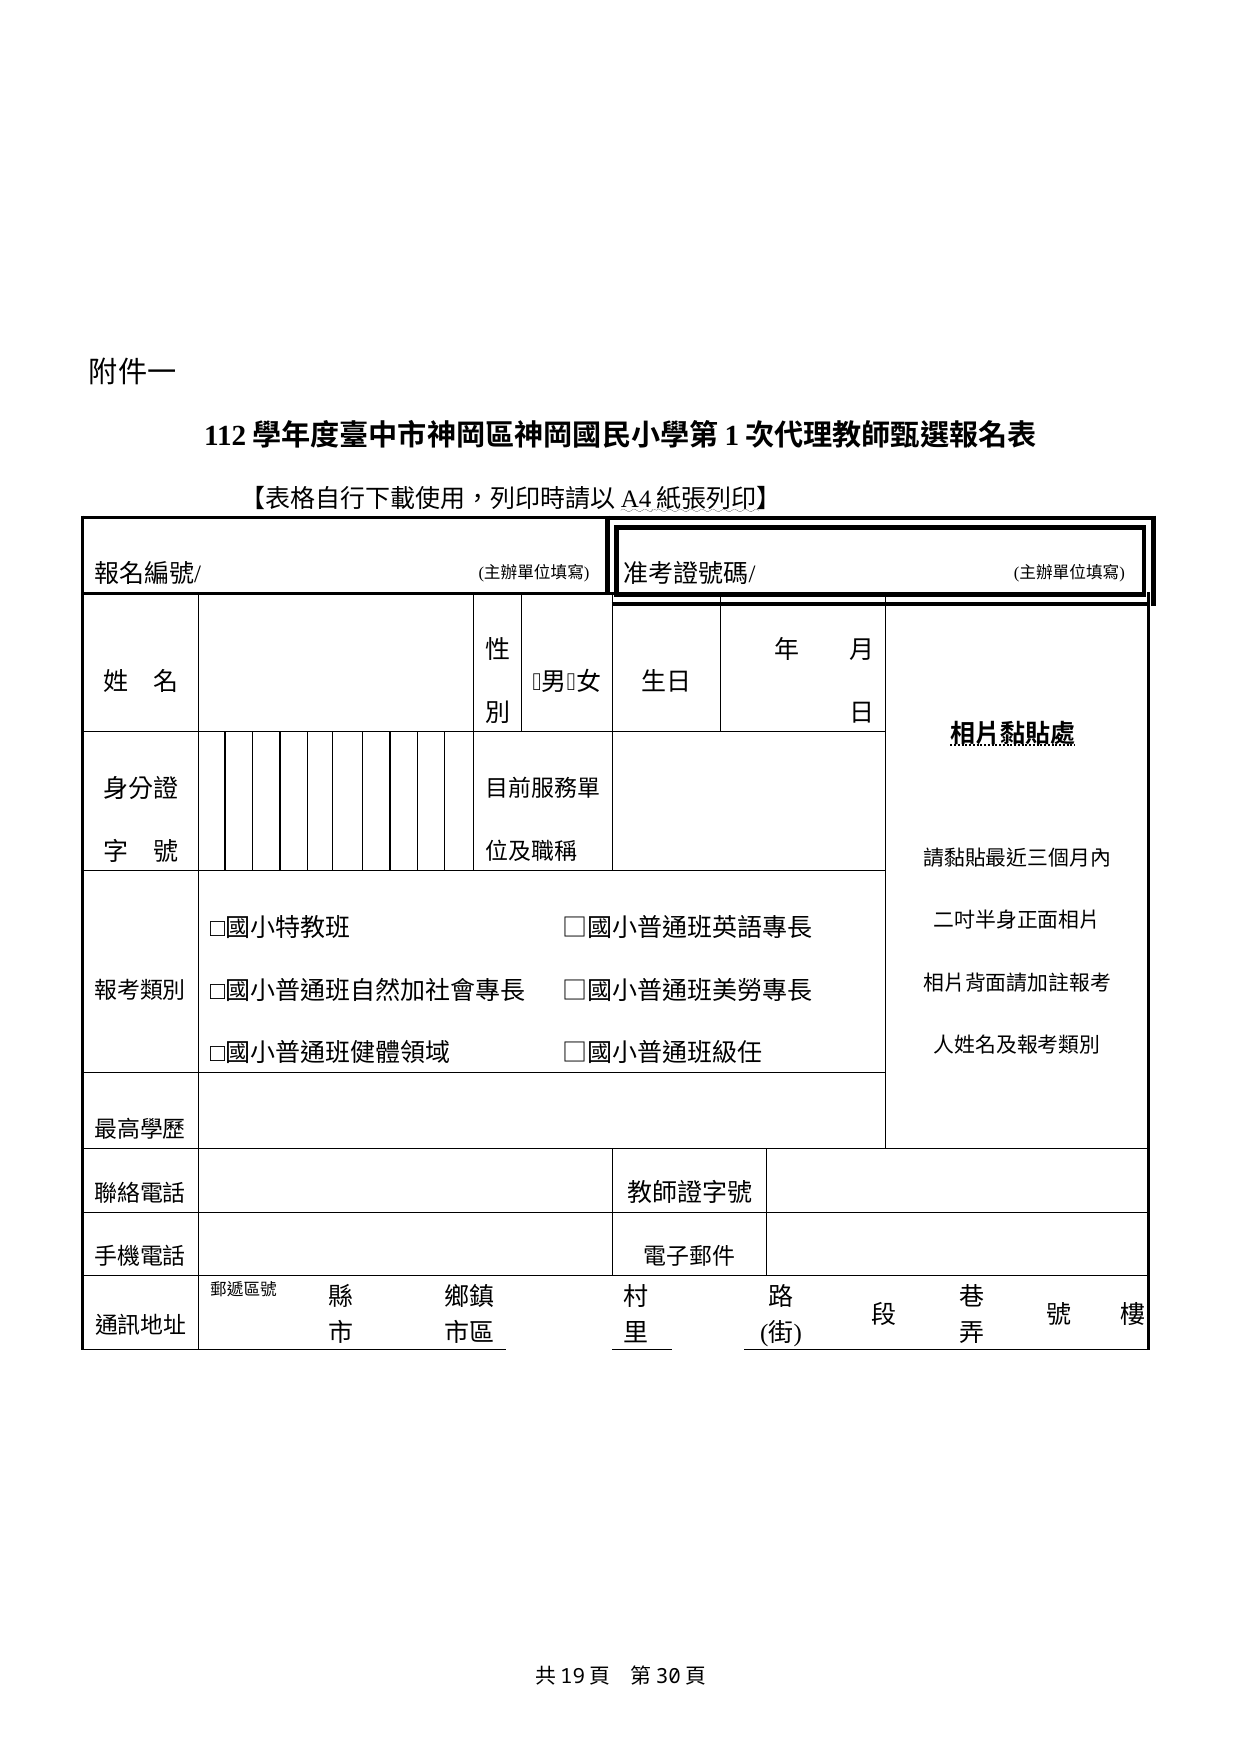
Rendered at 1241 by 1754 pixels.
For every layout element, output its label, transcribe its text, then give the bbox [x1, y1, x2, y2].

table_cell 年 月 日 [721, 606, 885, 731]
table_cell 樓 [1109, 1276, 1147, 1349]
table_cell [1150, 870, 1158, 1072]
table_cell □國小特教班 □國小普通班英語專長 □國小普通班自然加社會專長 □國小普通班美勞專長 □國小普通班健體領域 □國小普通班級任 [199, 871, 885, 1072]
table_cell 巷弄 [948, 1276, 992, 1349]
table_cell 最高學歷 [84, 1073, 198, 1148]
table_header (主辦單位填寫) [1003, 520, 1148, 592]
table_cell 教師證字號 [613, 1149, 766, 1212]
table_cell [199, 732, 224, 870]
table_cell [281, 732, 307, 870]
text 112學年度臺中市神岡區神岡國民小學第1次代理教師甄選報名表 [89, 391, 1152, 453]
table_cell [1150, 592, 1158, 731]
table_cell [904, 1276, 948, 1349]
table_cell [767, 1149, 1147, 1212]
text 附件一 [89, 328, 1152, 391]
table_cell [817, 1276, 860, 1349]
table_header 准考證號碼/ [612, 520, 1002, 592]
table_cell [1150, 731, 1158, 870]
table_cell [199, 1073, 885, 1148]
table_cell [226, 732, 252, 870]
table_cell 路(街) [744, 1276, 817, 1349]
table_cell [445, 732, 473, 870]
table_cell [1150, 1148, 1158, 1212]
table_cell 相片黏貼處 請黏貼最近三個月內二吋半身正面相片 相片背面請加註報考人姓名及報考類別 [886, 606, 1147, 1148]
table_cell 男女 [522, 595, 612, 731]
table_cell [992, 1276, 1035, 1349]
table_cell [613, 732, 885, 870]
table_cell [506, 1276, 612, 1349]
text 【表格自行下載使用，列印時請以A4紙張列印】 [89, 453, 1152, 516]
table_cell 通訊地址 [84, 1276, 198, 1349]
table_cell 手機電話 [84, 1213, 198, 1275]
table_cell [363, 732, 389, 870]
table_cell [886, 592, 1147, 602]
table_cell [391, 732, 417, 870]
table_cell [333, 732, 362, 870]
table_cell [199, 595, 473, 731]
table_cell 電子郵件 [613, 1213, 766, 1275]
table_cell [613, 595, 720, 602]
table_cell [767, 1213, 1147, 1275]
table_cell 號 [1035, 1276, 1079, 1349]
table_cell [1150, 1212, 1158, 1275]
table_cell 郵遞區號 [199, 1276, 307, 1349]
table_header 報名編號/ [84, 519, 467, 592]
table_cell [1079, 1276, 1109, 1349]
table_cell [418, 732, 444, 870]
table_cell [253, 732, 279, 870]
table_cell 縣 市 [308, 1276, 374, 1349]
table_cell 目前服務單位及職稱 [474, 732, 612, 870]
table_cell 鄉鎮市區 [432, 1276, 506, 1349]
table_cell 生日 [613, 606, 720, 731]
table_cell [672, 1276, 744, 1349]
table_cell [1150, 1072, 1158, 1148]
table_cell 姓 名 [84, 595, 198, 731]
table_cell [1150, 1275, 1158, 1349]
table_cell 性別 [474, 595, 521, 731]
table_cell 聯絡電話 [84, 1149, 198, 1212]
table_cell [374, 1276, 432, 1349]
table_cell [308, 732, 332, 870]
table_cell [199, 1213, 612, 1275]
table_cell 村 里 [612, 1276, 672, 1349]
table_cell 報考類別 [84, 871, 198, 1072]
table_cell 段 [860, 1276, 904, 1349]
table_cell [721, 597, 885, 602]
table_header (主辦單位填寫) [467, 519, 605, 592]
table_cell 身分證 字 號 [84, 732, 198, 870]
table_cell [199, 1149, 612, 1212]
